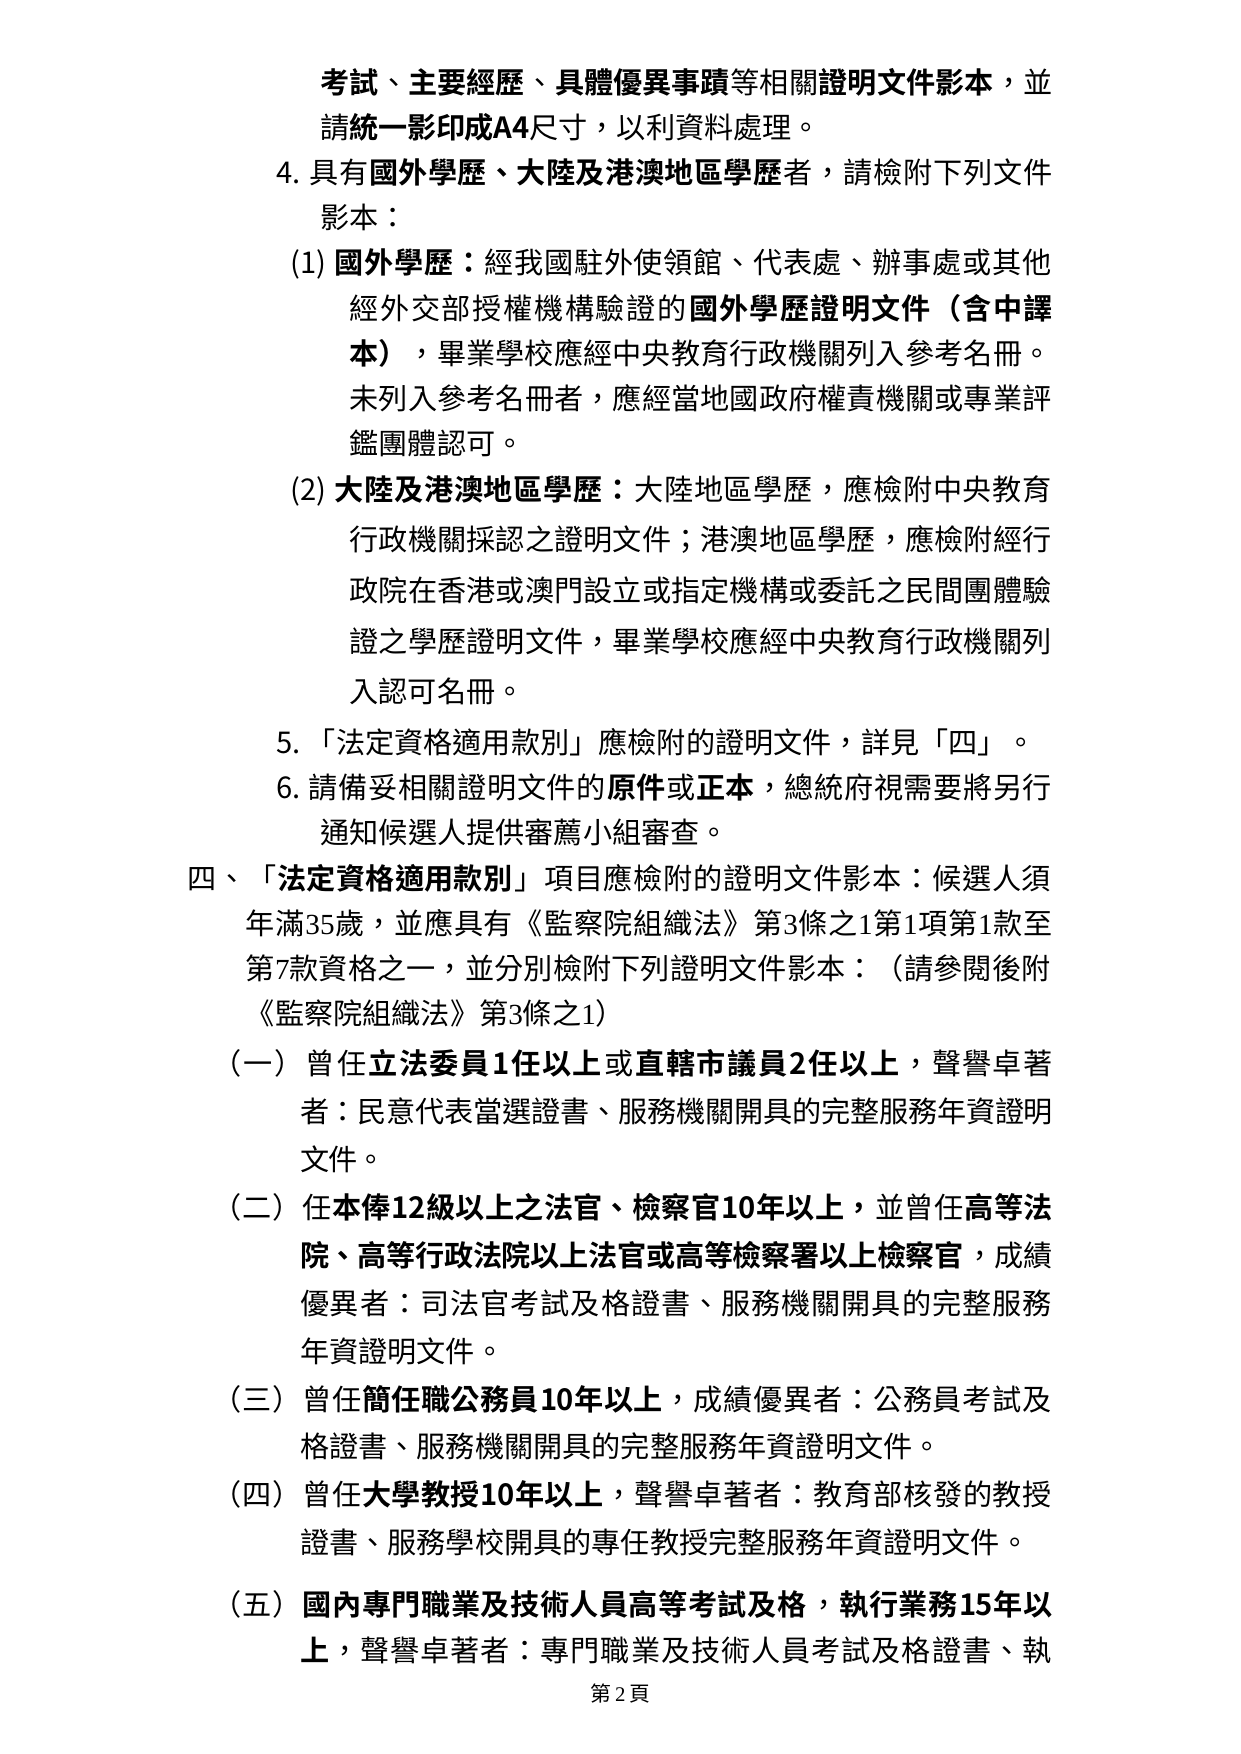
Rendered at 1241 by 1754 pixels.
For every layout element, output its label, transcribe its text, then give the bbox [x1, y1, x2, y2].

text （五）國內專門職業及技術人員高等考試及格，執行業務15年以上，聲譽卓著者：專門職業及技術人員考試及格證書、執 [212, 1582, 1053, 1669]
text (1) 國外學歷：經我國駐外使領館、代表處、辦事處或其他經外交部授權機構驗證的國外學歷證明文件（含中譯本），畢業學校應經中央教育行政機關列入參考名冊。未列入參考名冊者，應經當地國政府權責機關或專業評鑑團體認可。 [290, 240, 1053, 463]
text 四、「法定資格適用款別」項目應檢附的證明文件影本：候選人須年滿35歲，並應具有《監察院組織法》第3條之1第1項第1款至第7款資格之一，並分別檢附下列證明文件影本：（請參閱後附《監察院組織法》第3條之1） [187, 855, 1053, 1033]
text 6. 請備妥相關證明文件的原件或正本，總統府視需要將另行通知候選人提供審薦小組審查。 [276, 765, 1053, 852]
text （二）任本俸12級以上之法官、檢察官10年以上，並曾任高等法院、高等行政法院以上法官或高等檢察署以上檢察官，成績優異者：司法官考試及格證書、服務機關開具的完整服務年資證明文件。 [212, 1180, 1053, 1372]
text 4. 具有國外學歷、大陸及港澳地區學歷者，請檢附下列文件影本： [276, 149, 1053, 237]
text 5. 「法定資格適用款別」應檢附的證明文件，詳見「四」。 [276, 720, 1053, 762]
text （一）曾任立法委員1任以上或直轄市議員2任以上，聲譽卓著者：民意代表當選證書、服務機關開具的完整服務年資證明文件。 [212, 1036, 1053, 1180]
text (2) 大陸及港澳地區學歷：大陸地區學歷，應檢附中央教育行政機關採認之證明文件；港澳地區學歷，應檢附經行政院在香港或澳門設立或指定機構或委託之民間團體驗證之學歷證明文件，畢業學校應經中央教育行政機關列入認可名冊。 [290, 466, 1053, 711]
text （三）曾任簡任職公務員10年以上，成績優異者：公務員考試及格證書、服務機關開具的完整服務年資證明文件。 [212, 1372, 1053, 1467]
text （四）曾任大學教授10年以上，聲譽卓著者：教育部核發的教授證書、服務學校開具的專任教授完整服務年資證明文件。 [212, 1467, 1053, 1563]
text 考試、主要經歷、具體優異事蹟等相關證明文件影本，並請統一影印成A4尺寸，以利資料處理。 [276, 59, 1053, 147]
